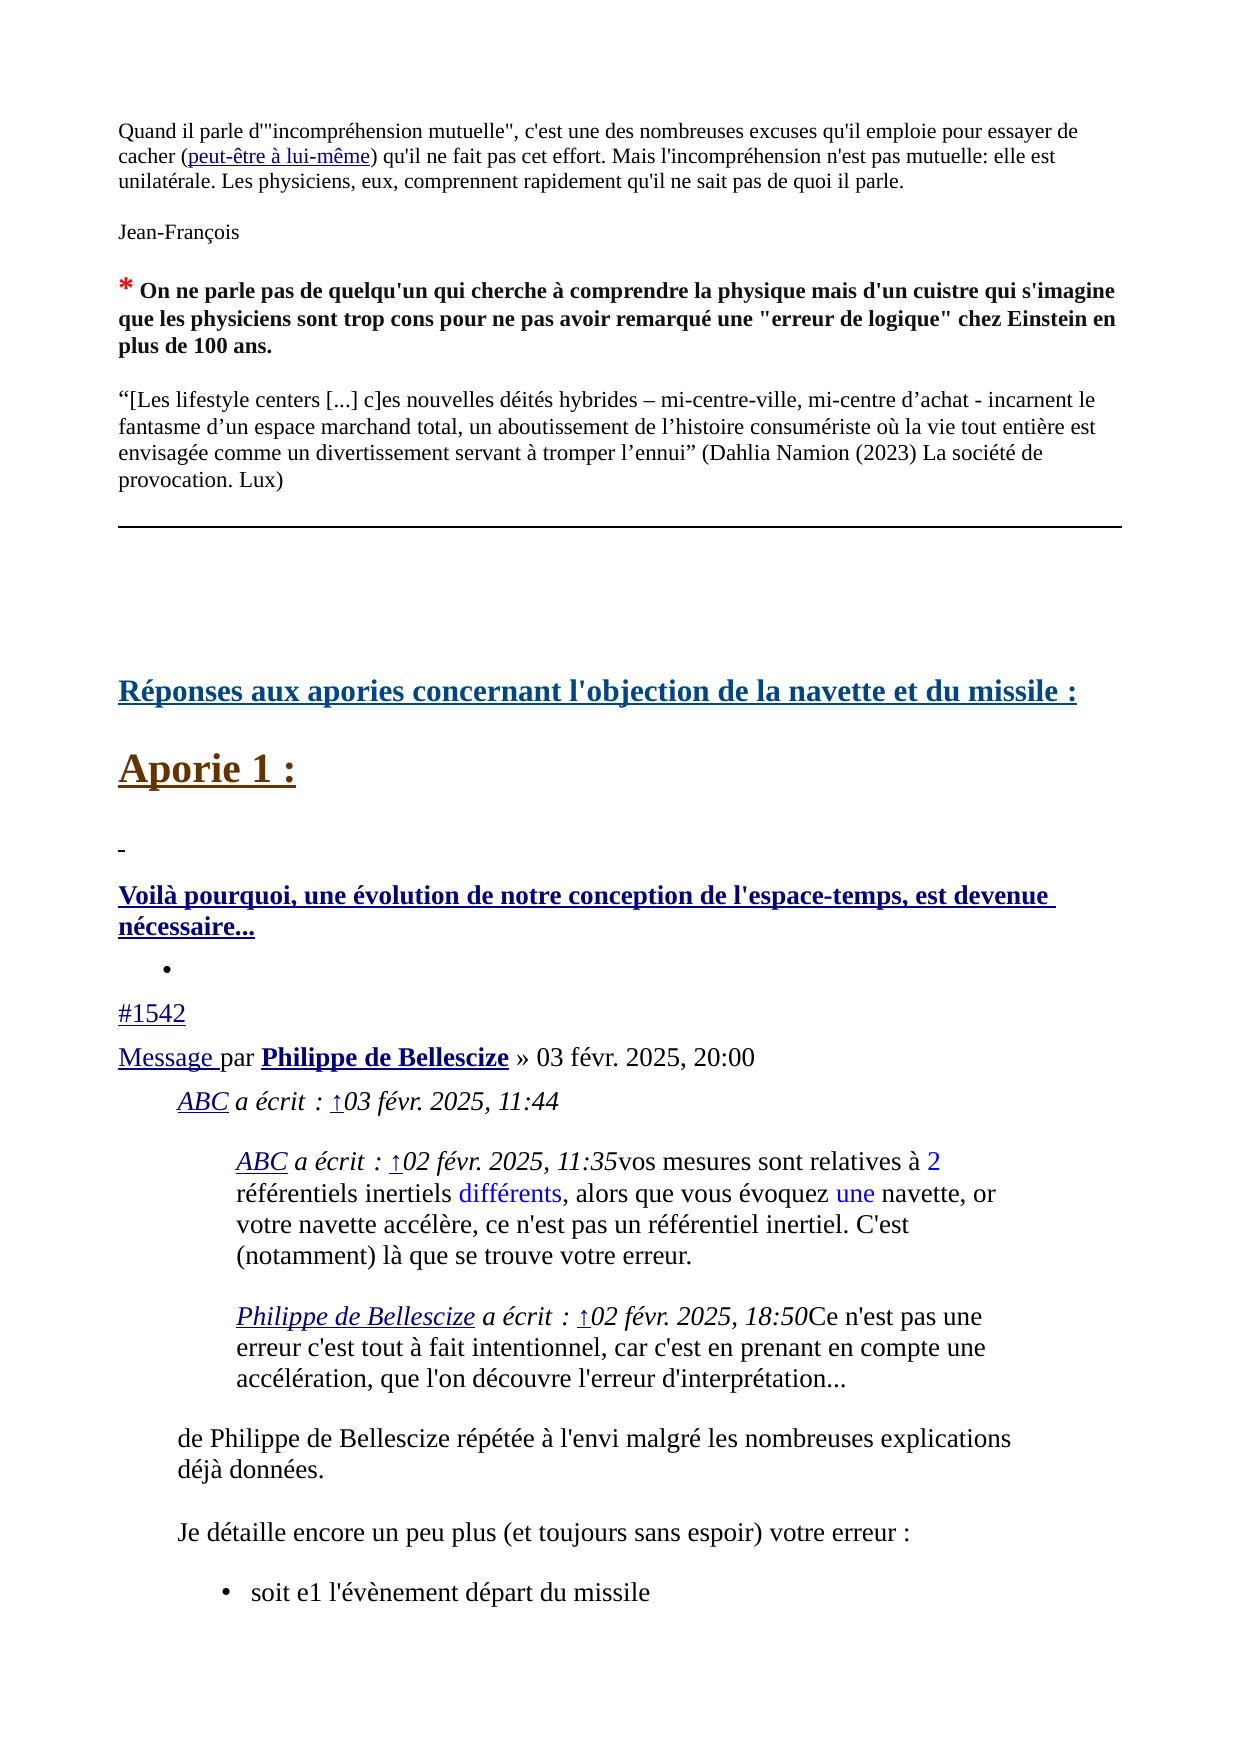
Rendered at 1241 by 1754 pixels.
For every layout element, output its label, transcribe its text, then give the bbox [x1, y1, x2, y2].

text ABC a écrit : ↑03 févr. 2025, 11:44 [177, 1085, 1063, 1116]
text Message par Philippe de Bellescize » 03 févr. 2025, 20:00 [118, 1041, 1122, 1072]
text #1542 [118, 998, 1122, 1029]
text Quand il parle d'"incompréhension mutuelle", c'est une des nombreuses excuses qu'il emploie pour essayer de cacher (peut-être à lui-même) qu'il ne fait pas cet effort. Mais l'incompréhension n'est pas mutuelle: elle est unilatérale. Les physiciens, eux, comprennent rapidement qu'il ne sait pas de quoi il parle. Jean-François * On ne parle pas de quelqu'un qui cherche à comprendre la physique mais d'un cuistre qui s'imagine que les physiciens sont trop cons pour ne pas avoir remarqué une "erreur de logique" chez Einstein en plus de 100 ans. [118, 118, 1122, 358]
text Aporie 1 : [118, 744, 1122, 792]
text Philippe de Bellescize a écrit : ↑02 févr. 2025, 18:50Ce n'est pas une erreur c'est tout à fait intentionnel, car c'est en prenant en compte une accélération, que l'on découvre l'erreur d'interprétation... [236, 1299, 1004, 1393]
subtitle Voilà pourquoi, une évolution de notre conception de l'espace-temps, est devenue nécessaire... [118, 879, 1122, 941]
list soit e1 l'évènement départ du missile [221, 1577, 1063, 1608]
text “[Les lifestyle centers [...] c]es nouvelles déités hybrides – mi-centre-ville, mi-centre d’achat - incarnent le fantasme d’un espace marchand total, un aboutissement de l’histoire consumériste où la vie tout entière est envisagée comme un divertissement servant à tromper l’ennui” (Dahlia Namion (2023) La société de provocation. Lux) [118, 384, 1122, 492]
text ABC a écrit : ↑02 févr. 2025, 11:35vos mesures sont relatives à 2 référentiels inertiels différents, alors que vous évoquez une navette, or votre navette accélère, ce n'est pas un référentiel inertiel. C'est (notamment) là que se trouve votre erreur. [236, 1146, 1004, 1270]
text Réponses aux apories concernant l'objection de la navette et du missile : [118, 672, 1122, 708]
text de Philippe de Bellescize répétée à l'envi malgré les nombreuses explications déjà données. Je détaille encore un peu plus (et toujours sans espoir) votre erreur : [177, 1422, 1063, 1547]
